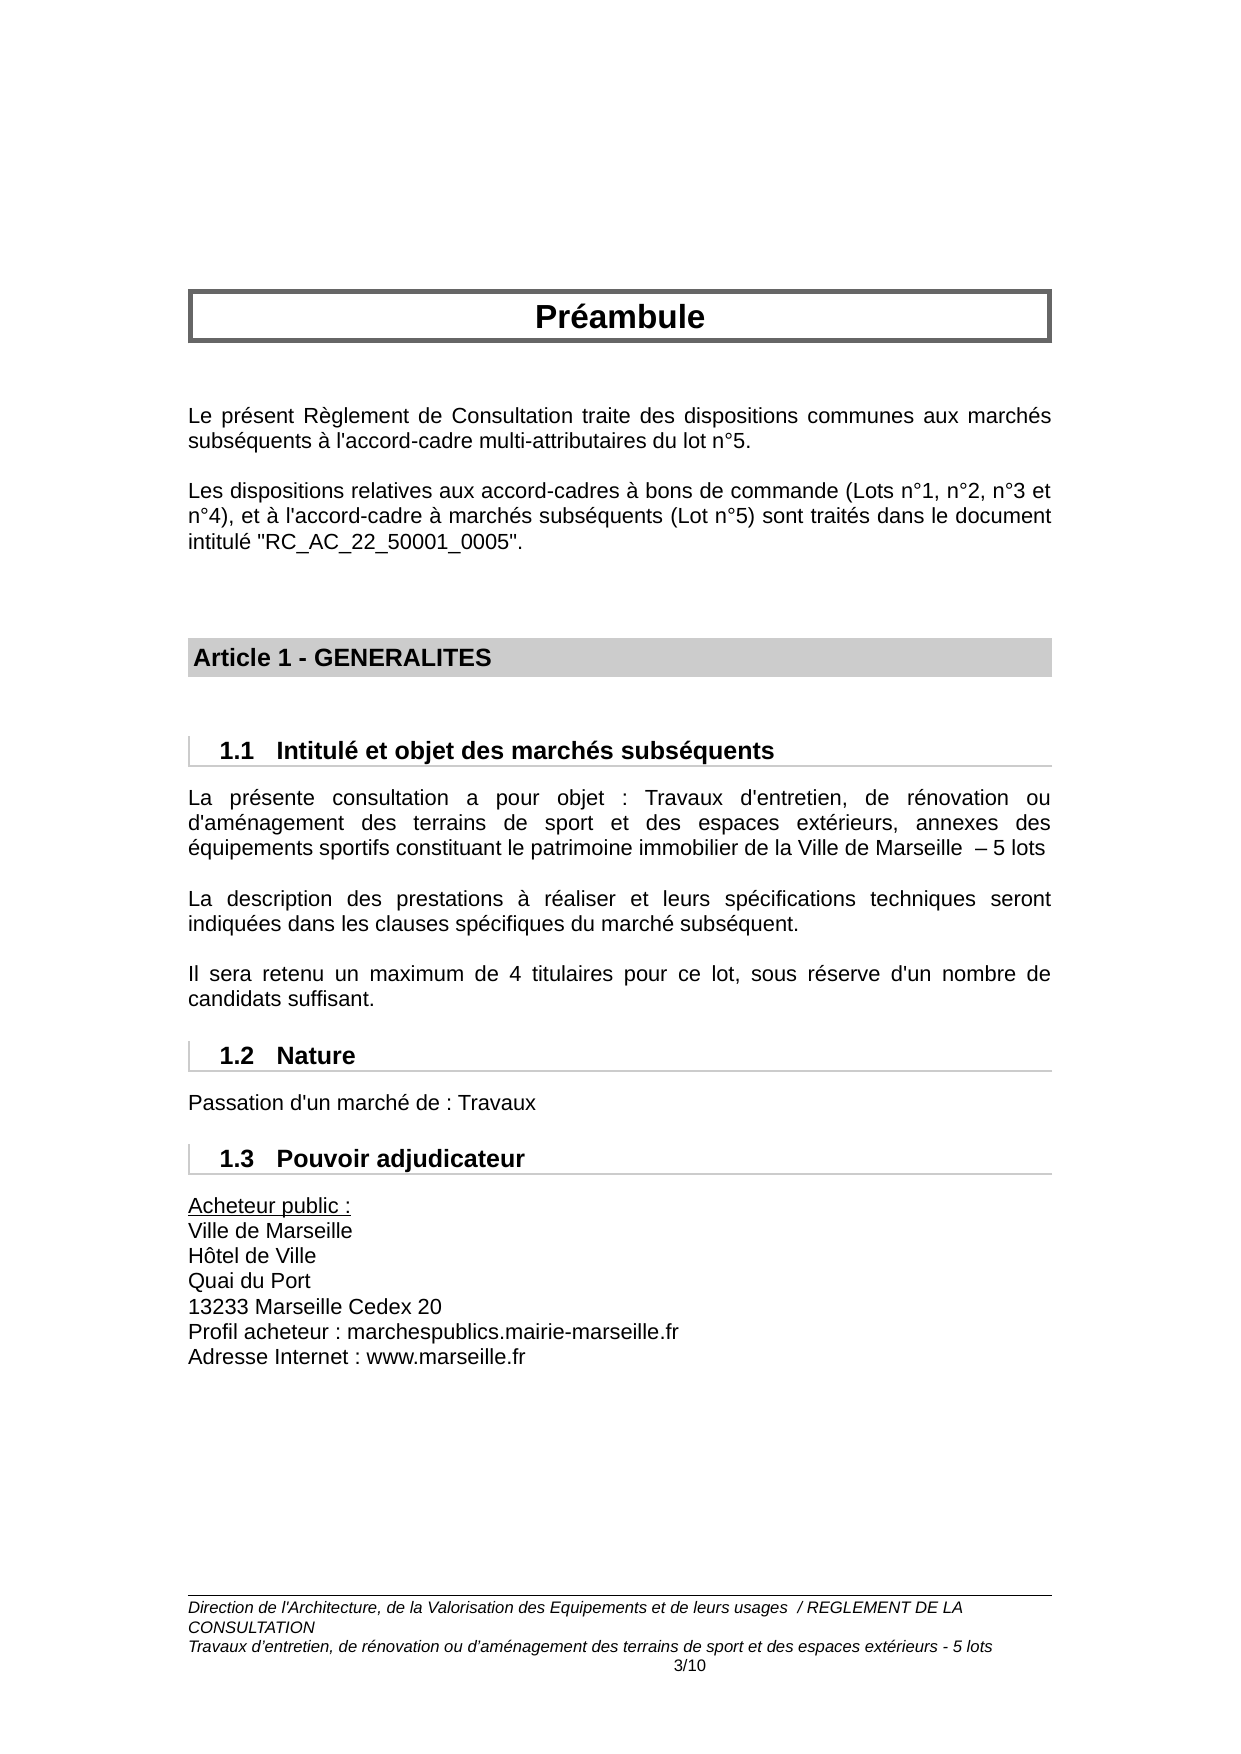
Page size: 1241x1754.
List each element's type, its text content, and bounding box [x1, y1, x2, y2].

text La présente consultation a pour objet : Travaux d'entretien, de rénovation ou d'aménagement des terrains de sport et des espaces extérieurs, annexes des équipements sportifs constituant le patrimoine immobilier de la Ville de Marseille – 5 lots [188, 784, 1052, 860]
text La description des prestations à réaliser et leurs spécifications techniques seront indiquées dans les clauses spécifiques du marché subséquent. [188, 885, 1052, 936]
subtitle Préambule [193, 294, 1047, 338]
text Adresse Internet : www.marseille.fr [188, 1344, 1052, 1369]
text Quai du Port [188, 1268, 1052, 1293]
subtitle GENERALITES [190, 640, 1050, 675]
subtitle Intitulé et objet des marchés subséquents [190, 736, 1052, 765]
text Acheteur public : [188, 1193, 1052, 1218]
text Les dispositions relatives aux accord-cadres à bons de commande (Lots n°1, n°2, n°3 et n°4), et à l'accord-cadre à marchés subséquents (Lot n°5) sont traités dans le document intitulé "RC_AC_22_50001_0005". [188, 478, 1052, 554]
text Il sera retenu un maximum de 4 titulaires pour ce lot, sous réserve d'un nombre de candidats suffisant. [188, 961, 1052, 1011]
text Profil acheteur : marchespublics.mairie-marseille.fr [188, 1319, 1052, 1344]
text Ville de Marseille [188, 1218, 1052, 1243]
subtitle Pouvoir adjudicateur [190, 1144, 1052, 1173]
text Passation d'un marché de : Travaux [188, 1089, 1052, 1115]
text Hôtel de Ville [188, 1243, 1052, 1268]
text Le présent Règlement de Consultation traite des dispositions communes aux marchés subséquents à l'accord-cadre multi-attributaires du lot n°5. [188, 403, 1052, 453]
subtitle Nature [190, 1041, 1052, 1070]
text 13233 Marseille Cedex 20 [188, 1293, 1052, 1319]
